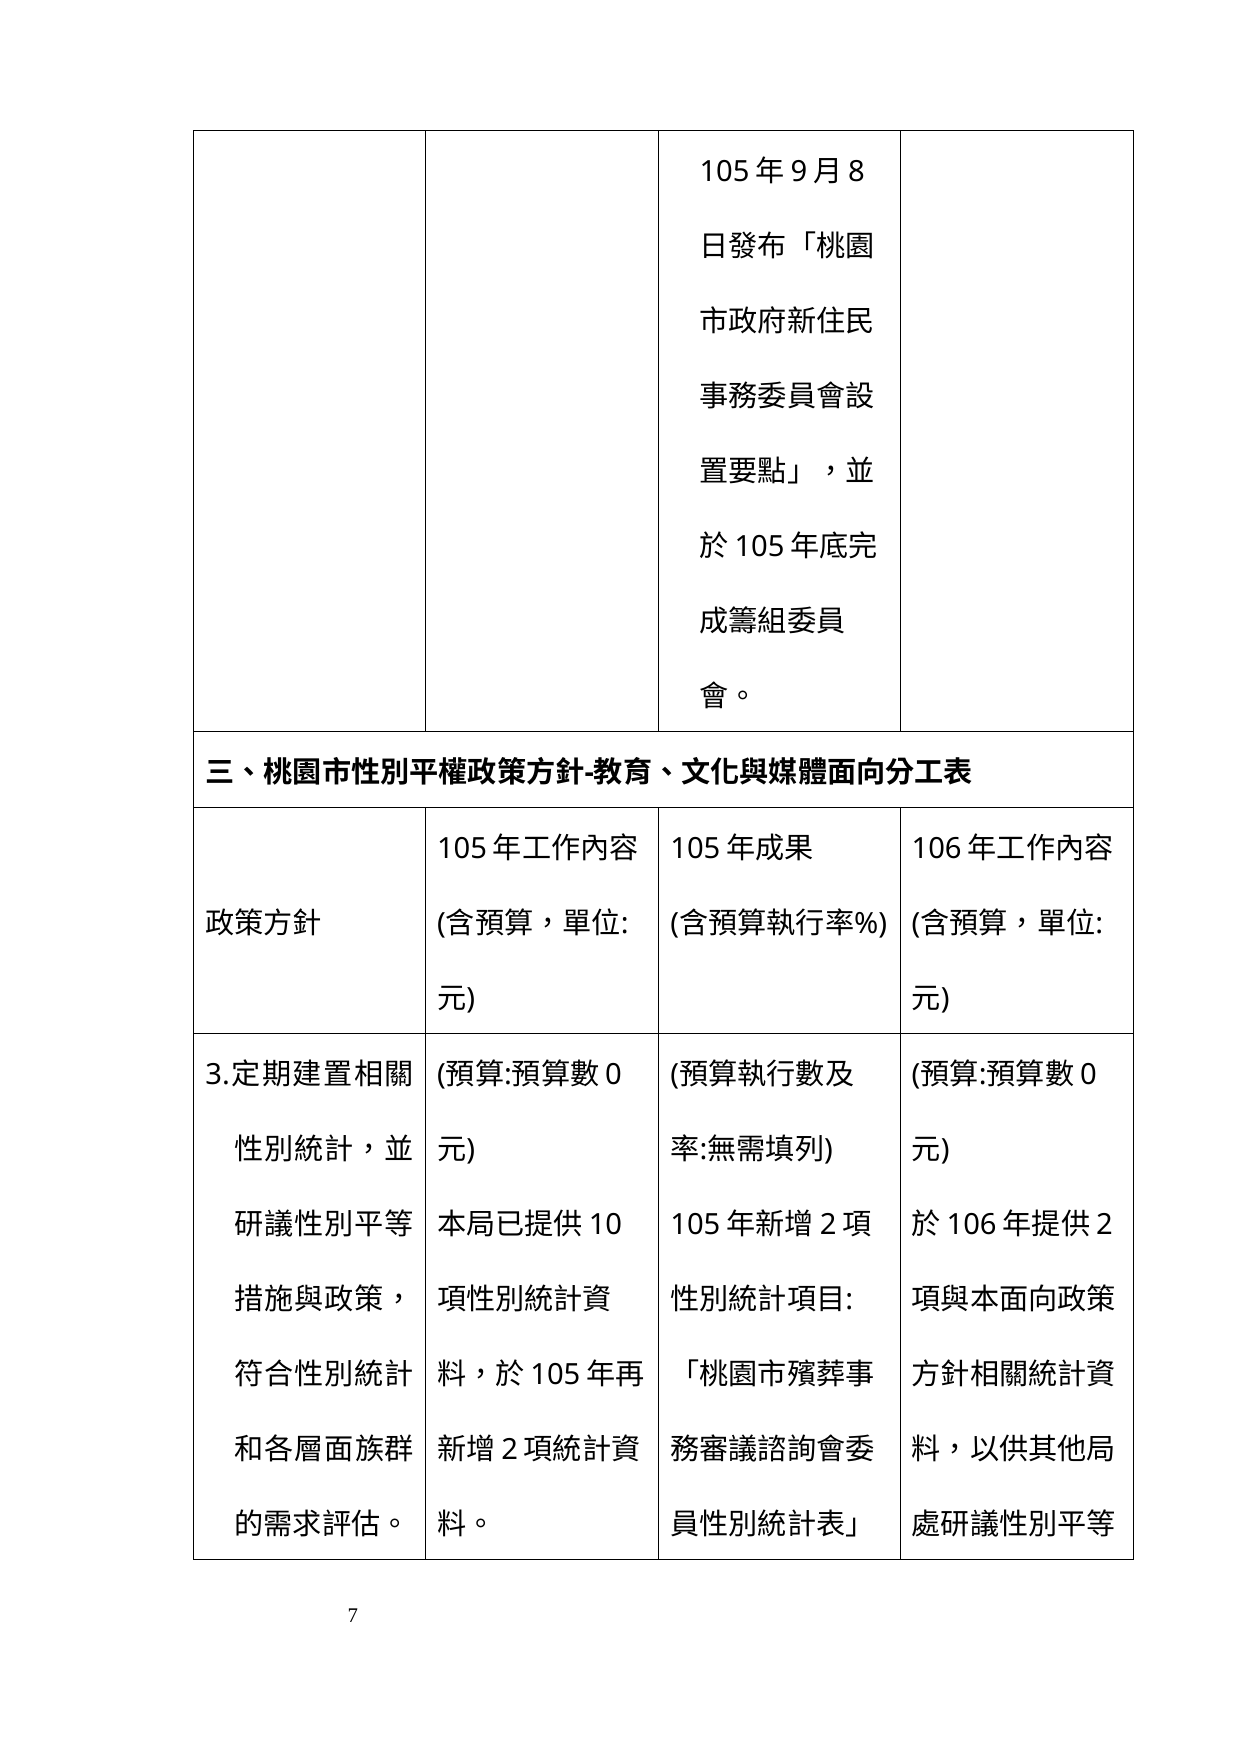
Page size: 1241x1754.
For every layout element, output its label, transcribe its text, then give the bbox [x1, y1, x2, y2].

table_cell (預算:預算數0元) 本局已提供10項性別統計資料，於105年再新增2項統計資料。 [426, 1034, 658, 1559]
table_cell 政策方針 [194, 808, 425, 1033]
table_cell (預算:預算數0 元) 於106年提供2項與本面向政策方針相關統計資料，以供其他局處研議性別平等 [901, 1034, 1133, 1559]
table_cell [194, 131, 425, 731]
table_cell 三、桃園市性別平權政策方針-教育、文化與媒體面向分工表 [194, 732, 1133, 807]
table_cell [426, 131, 658, 731]
table_cell 105年9月8日發布「桃園市政府新住民事務委員會設置要點」，並於105年底完成籌組委員會。 [659, 131, 900, 731]
table_cell (預算執行數及率:無需填列) 105年新增2項性別統計項目:「桃園市殯葬事務審議諮詢會委員性別統計表」 [659, 1034, 900, 1559]
table_cell 105年成果 (含預算執行率%) [659, 808, 900, 1033]
table_cell 106年工作內容 (含預算，單位:元) [901, 808, 1133, 1033]
table_cell 105年工作內容 (含預算，單位:元) [426, 808, 658, 1033]
table_cell [901, 131, 1133, 731]
table_cell 3.定期建置相關性別統計，並研議性別平等措施與政策，符合性別統計和各層面族群的需求評估。 [194, 1034, 425, 1559]
